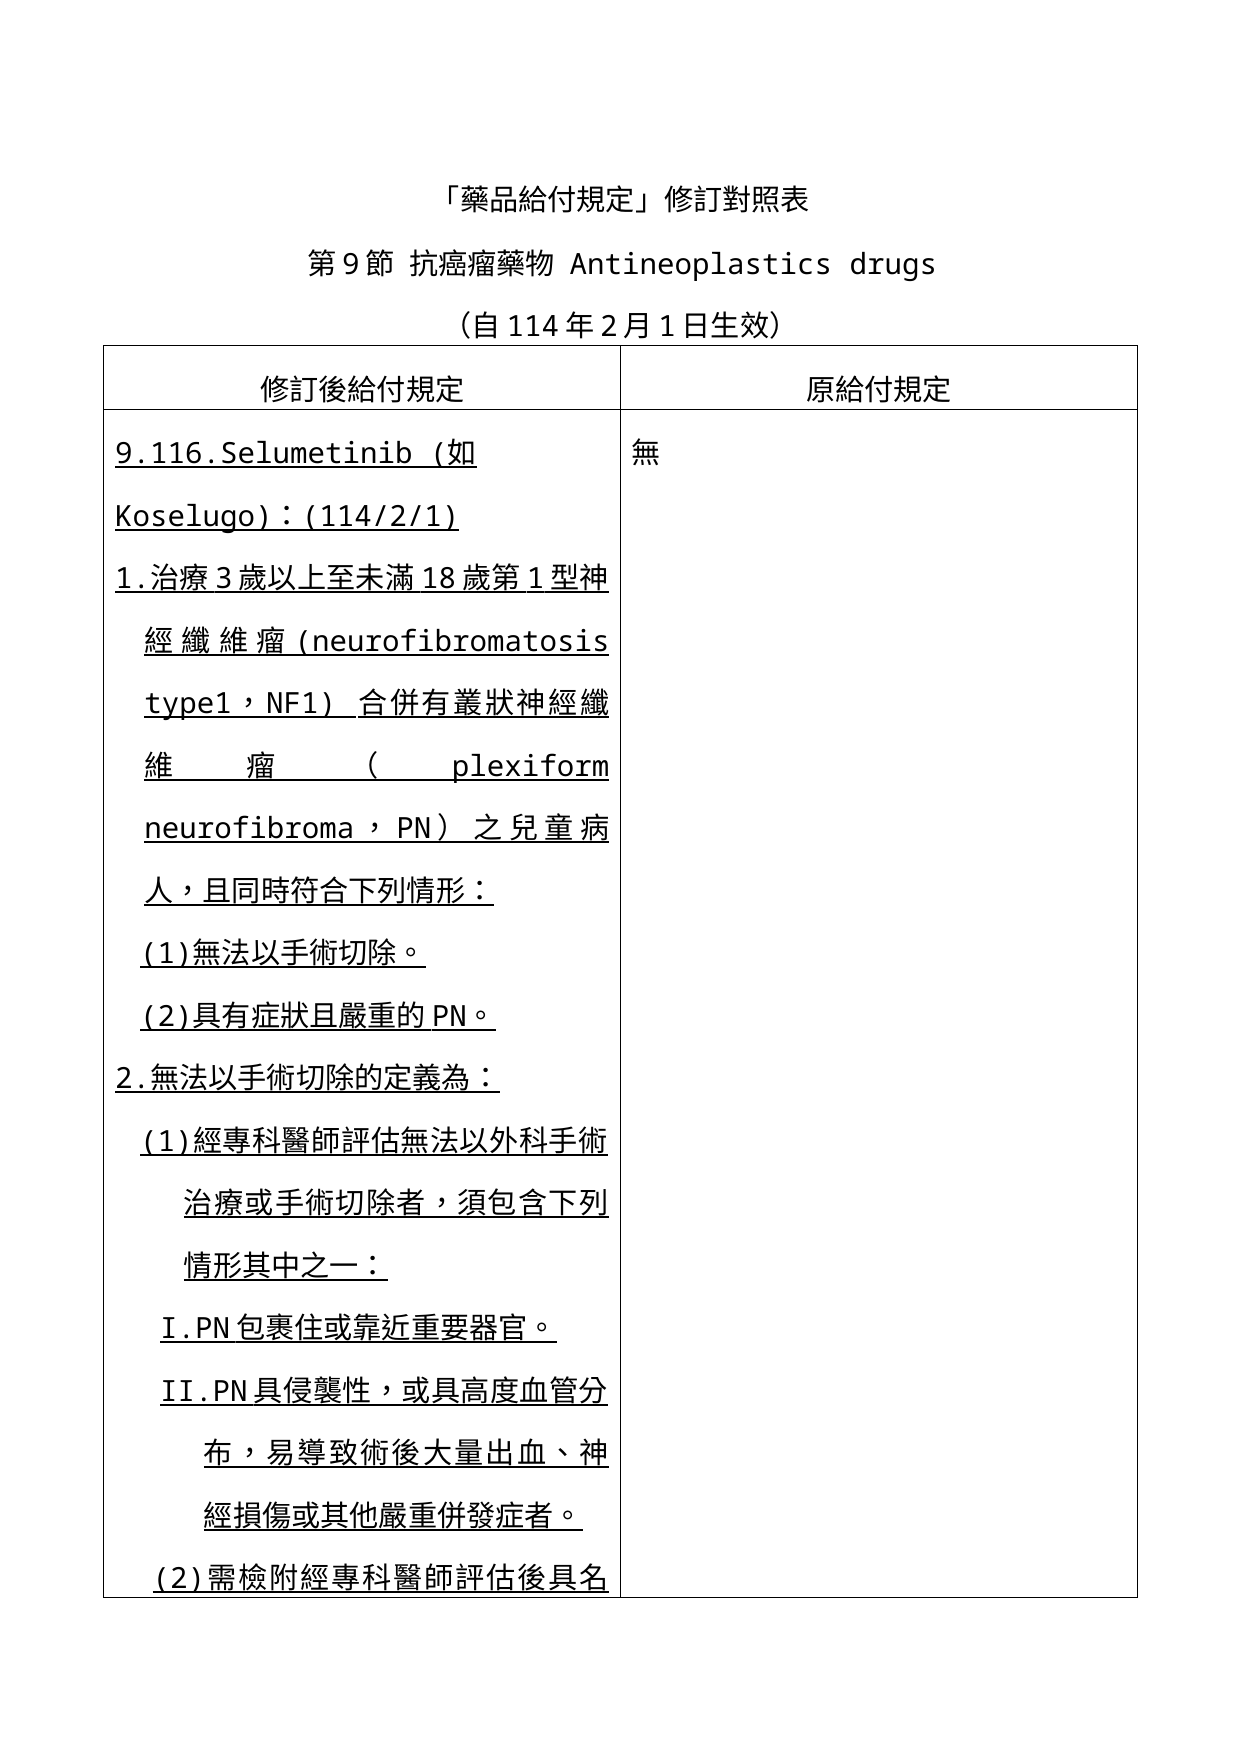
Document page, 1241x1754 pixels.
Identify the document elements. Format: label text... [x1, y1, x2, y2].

table_header 原給付規定 [621, 346, 1137, 408]
table_header 修訂後給付規定 [104, 346, 620, 408]
text （自114年2月1日生效） [187, 282, 1053, 345]
table_cell 無 [621, 410, 1137, 1597]
table_cell 9.116.Selumetinib (如Koselugo)：(114/2/1) 1.治療3歲以上至未滿18歲第1型神經纖維瘤(neurofibromatosis type1，NF1) 合併有叢狀神經纖維瘤（plexiform neurofibroma，PN）之兒童病人，且同時符合下列情形： (1)無法以手術切除。 (2)具有症狀且嚴重的PN。 2.無法以手術切除的定義為： (1)經專科醫師評估無法以外科手術治療或手術切除者，須包含下列情形其中之一： I.PN包裹住或靠近重要器官。 II.PN具侵襲性，或具高度血管分布，易導致術後大量出血、神經損傷或其他嚴重併發症者。 (2)需檢附經專科醫師評估後具名 [104, 410, 620, 1597]
text 第9節 抗癌瘤藥物 Antineoplastics drugs [187, 220, 1053, 282]
text 「藥品給付規定」修訂對照表 [187, 174, 1053, 220]
